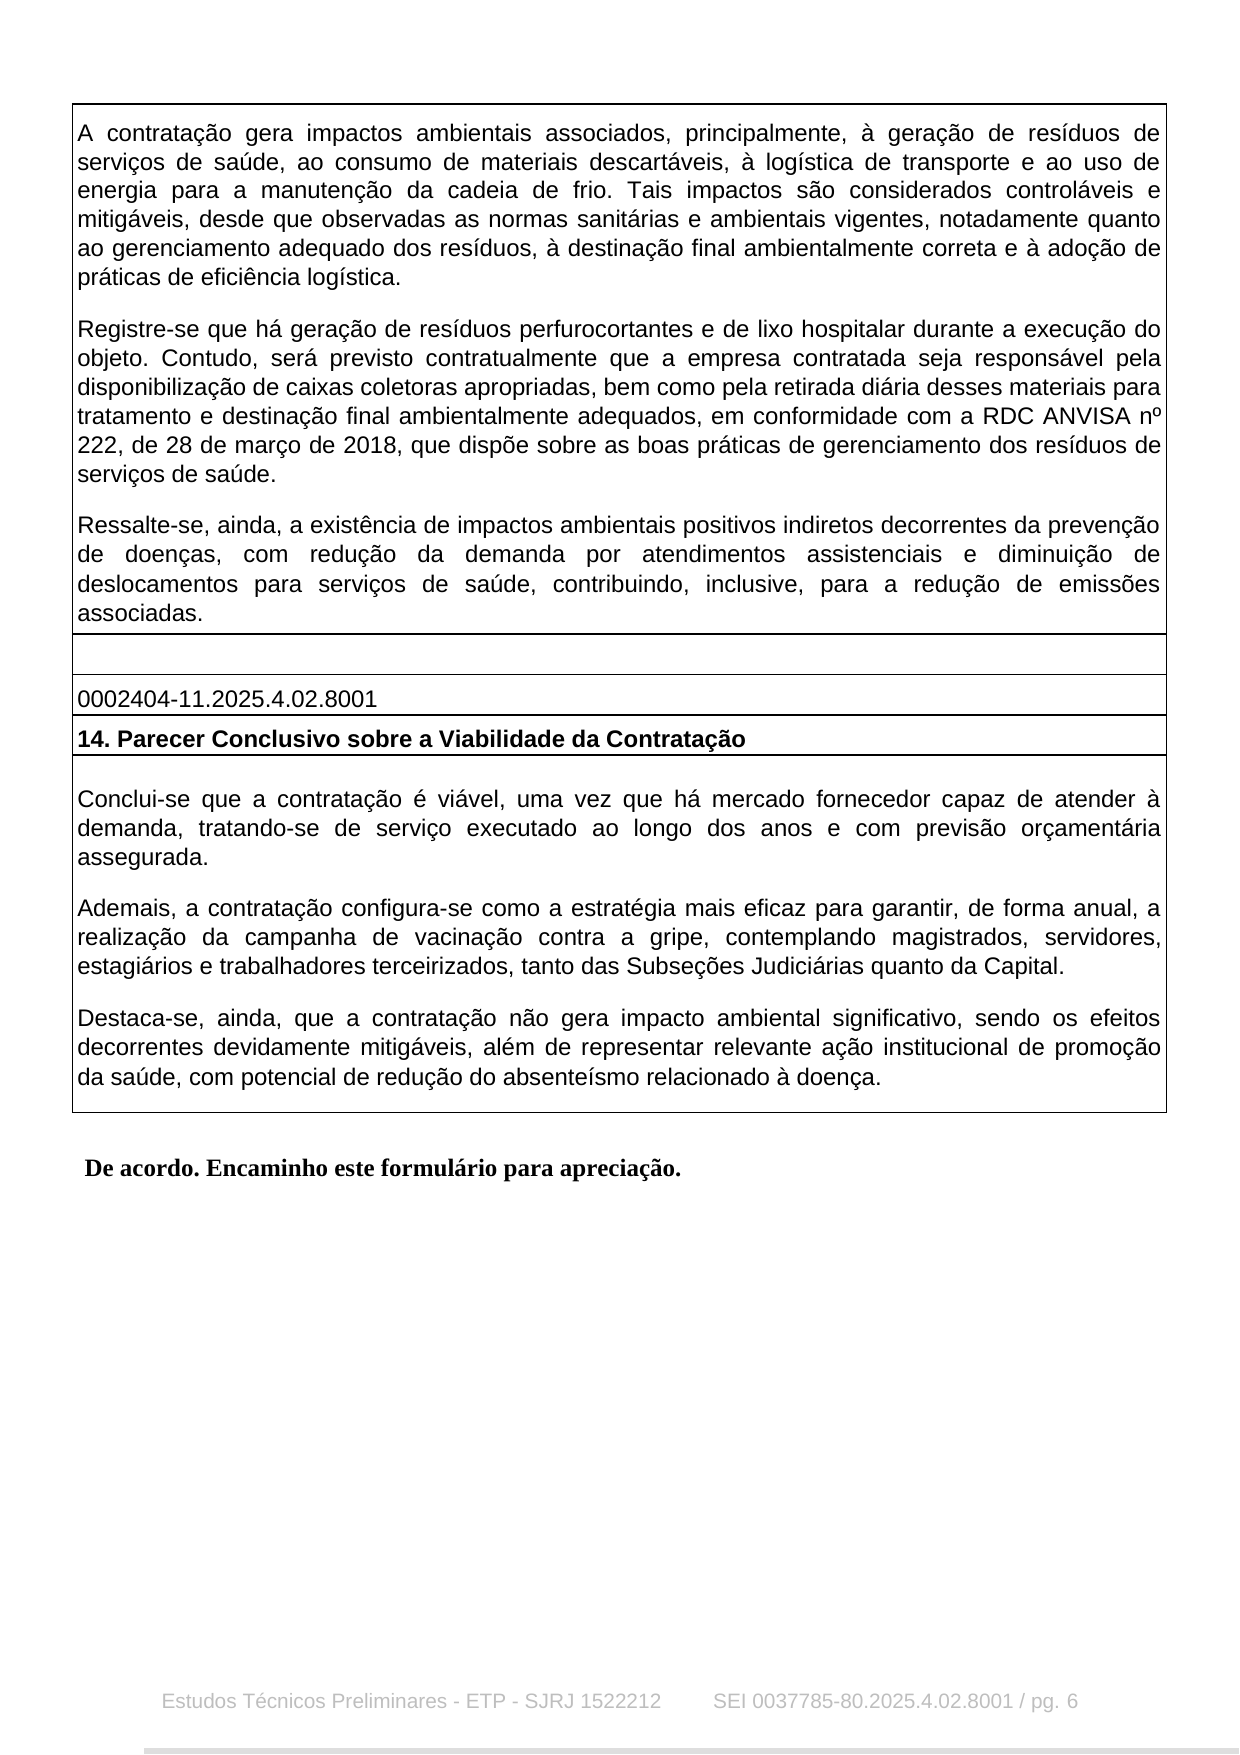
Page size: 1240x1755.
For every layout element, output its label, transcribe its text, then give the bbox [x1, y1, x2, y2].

table_cell [73, 635, 1166, 673]
table_cell Conclui-se que a contratação é viável, uma vez que há mercado fornecedor capaz de atender à demanda, tratando-se de serviço executado ao longo dos anos e com previsão orçamentária assegurada. Ademais, a contratação configura-se como a estratégia mais eficaz para garantir, de forma anual, a realização da campanha de vacinação contra a gripe, contemplando magistrados, servidores, estagiários e trabalhadores terceirizados, tanto das Subseções Judiciárias quanto da Capital. Destaca-se, ainda, que a contratação não gera impacto ambiental significativo, sendo os efeitos decorrentes devidamente mitigáveis, além de representar relevante ação institucional de promoção da saúde, com potencial de redução do absenteísmo relacionado à doença. [73, 756, 1166, 1112]
text De acordo. Encaminho este formulário para apreciação. [84, 1153, 1167, 1182]
table_cell 14. Parecer Conclusivo sobre a Viabilidade da Contratação [73, 716, 1166, 754]
table_cell 0002404-11.2025.4.02.8001 [73, 675, 1166, 714]
table_cell A contratação gera impactos ambientais associados, principalmente, à geração de resíduos de serviços de saúde, ao consumo de materiais descartáveis, à logística de transporte e ao uso de energia para a manutenção da cadeia de frio. Tais impactos são considerados controláveis e mitigáveis, desde que observadas as normas sanitárias e ambientais vigentes, notadamente quanto ao gerenciamento adequado dos resíduos, à destinação final ambientalmente correta e à adoção de práticas de eficiência logística. Registre-se que há geração de resíduos perfurocortantes e de lixo hospitalar durante a execução do objeto. Contudo, será previsto contratualmente que a empresa contratada seja responsável pela disponibilização de caixas coletoras apropriadas, bem como pela retirada diária desses materiais para tratamento e destinação final ambientalmente adequados, em conformidade com a RDC ANVISA nº 222, de 28 de março de 2018, que dispõe sobre as boas práticas de gerenciamento dos resíduos de serviços de saúde. Ressalte-se, ainda, a existência de impactos ambientais positivos indiretos decorrentes da prevenção de doenças, com redução da demanda por atendimentos assistenciais e diminuição de deslocamentos para serviços de saúde, contribuindo, inclusive, para a redução de emissões associadas. [73, 105, 1166, 633]
